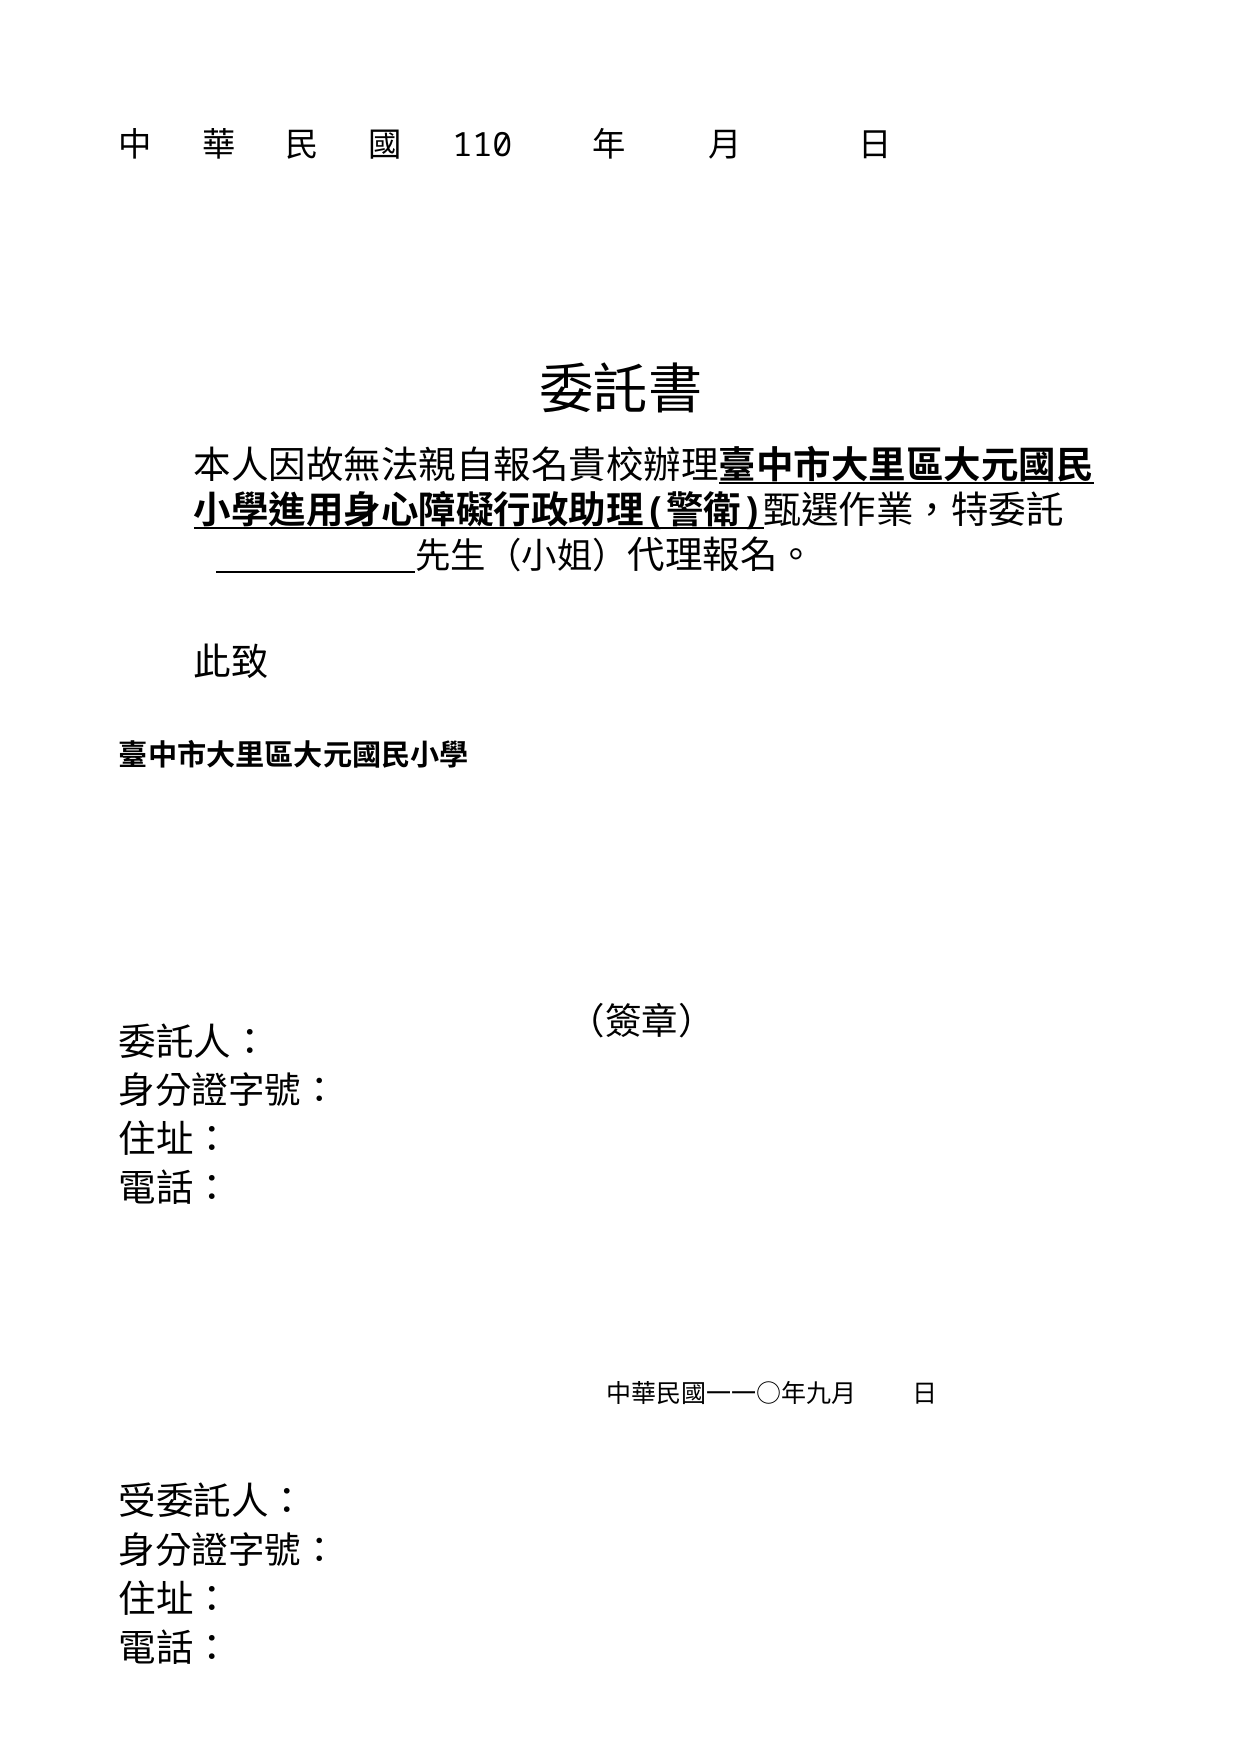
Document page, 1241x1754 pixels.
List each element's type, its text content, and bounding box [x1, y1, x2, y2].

text 本人因故無法親自報名貴校辦理臺中市大里區大元國民小學進用身心障礙行政助理(警衛)甄選作業，特委託 [194, 443, 1123, 533]
text 先生（小姐）代理報名。 [194, 533, 1123, 578]
text 身分證字號： [119, 1529, 531, 1573]
text 臺中市大里區大元國民小學 [119, 737, 1123, 772]
text 委託人： [119, 1019, 494, 1064]
text （簽章） [569, 999, 1123, 1043]
text 身分證字號： [119, 1069, 494, 1113]
text 受委託人： [119, 1479, 531, 1524]
text 電話： [119, 1165, 494, 1210]
text 中 華 民 國 110 年 月 日 [119, 118, 1123, 166]
text 此致 [194, 639, 1123, 684]
text 住址： [119, 1576, 531, 1621]
text 中華民國一一○年九月 日 [606, 1366, 1123, 1411]
text 住址： [119, 1116, 494, 1161]
text 委託書 [119, 356, 1123, 421]
text 電話： [119, 1625, 531, 1670]
